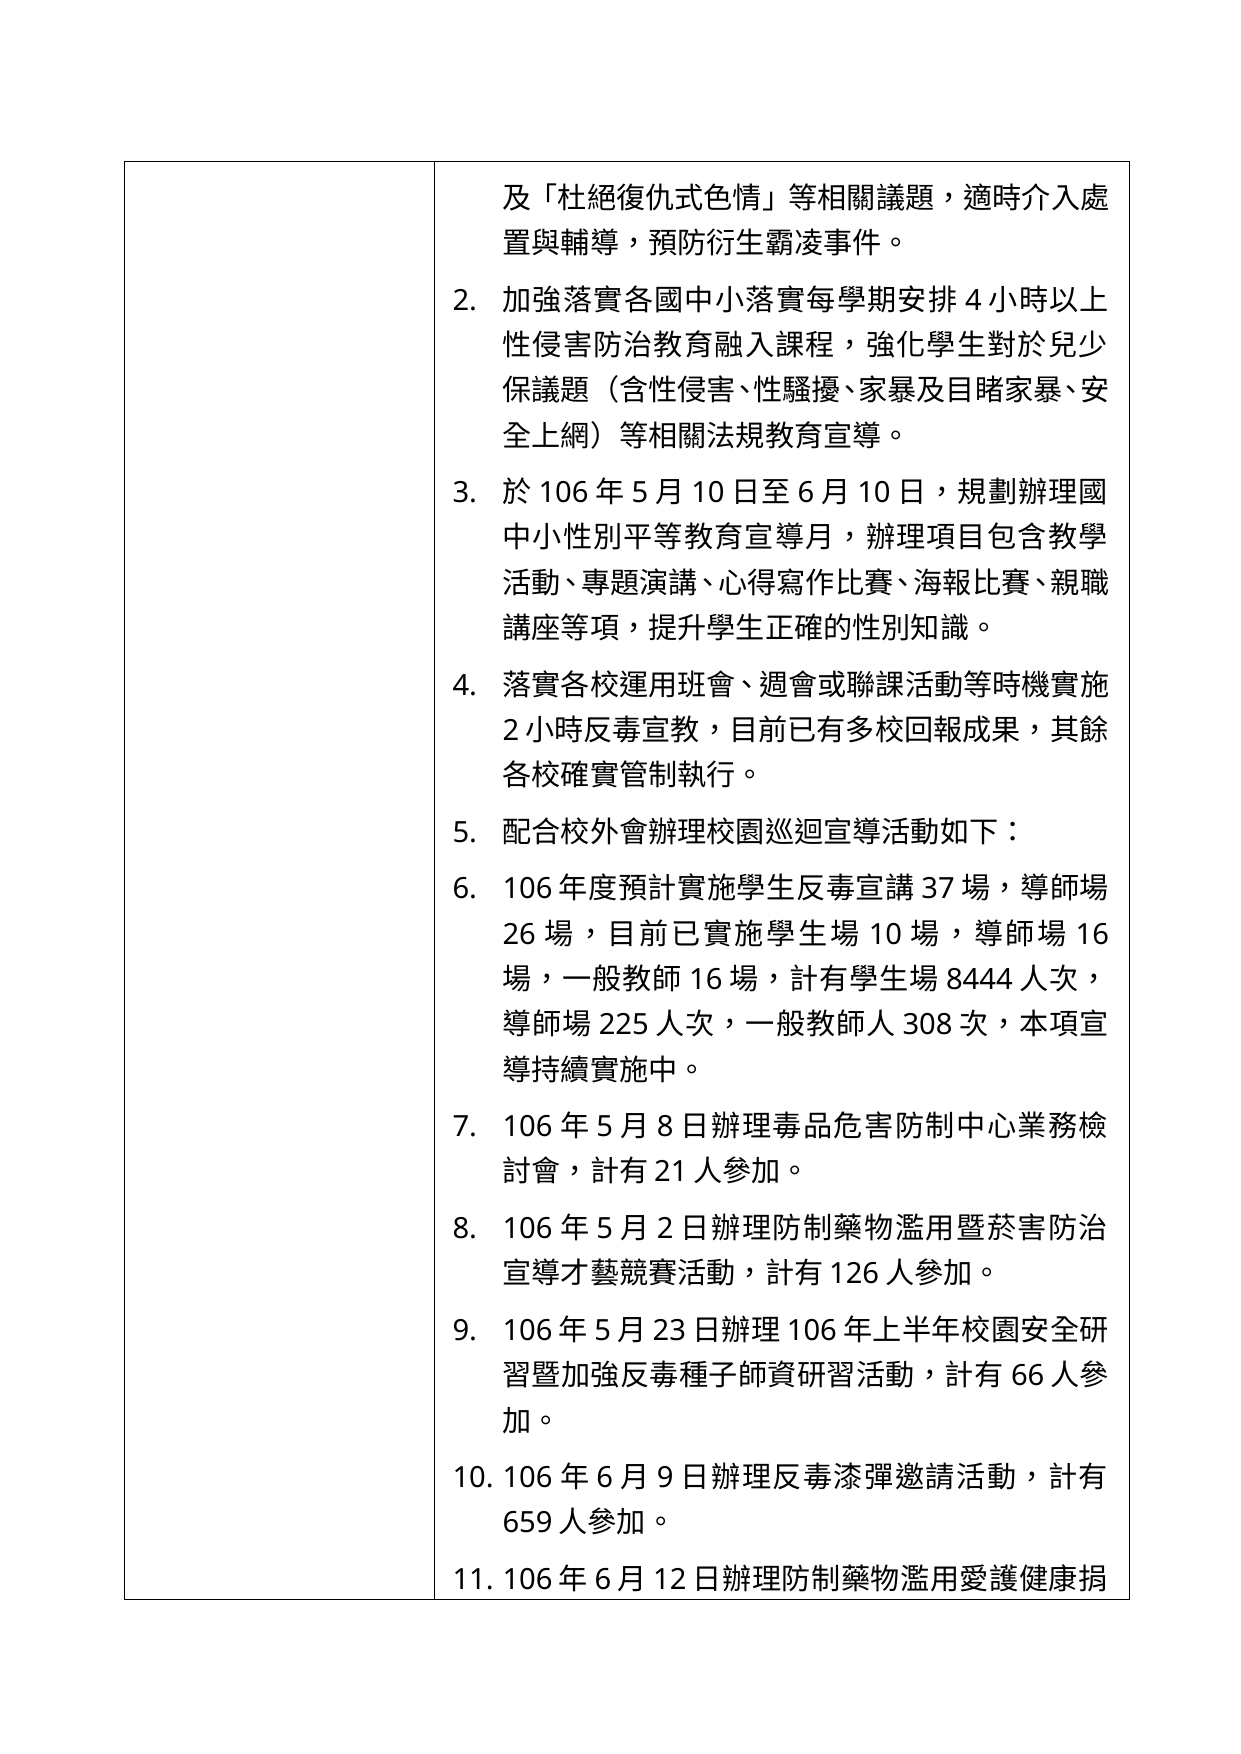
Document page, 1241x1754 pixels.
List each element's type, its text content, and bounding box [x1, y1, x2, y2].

table_cell 透過每學期開學季友善校園週活動，導入反黑、反霸凌概念，加強實施學生人權、法治、品德、生命及性別平等教育宣導，以利瞭解學生是否有偏差行為，強調「學生藥物濫用」、「校園霸凌」及「杜絕復仇式色情」等相關議題，適時介入處置與輔導，預防衍生霸凌事件。 加強落實各國中小落實每學期安排4小時以上性侵害防治教育融入課程，強化學生對於兒少保議題（含性侵害、性騷擾、家暴及目睹家暴、安全上網）等相關法規教育宣導。 於106年5月10日至6月10日，規劃辦理國中小性別平等教育宣導月，辦理項目包含教學活動、專題演講、心得寫作比賽、海報比賽、親職講座等項，提升學生正確的性別知識。 落實各校運用班會、週會或聯課活動等時機實施2小時反毒宣教，目前已有多校回報成果，其餘各校確實管制執行。 配合校外會辦理校園巡迴宣導活動如下： 106年度預計實施學生反毒宣講37場，導師場26場，目前已實施學生場10場，導師場16場，一般教師16場，計有學生場8444人次，導師場225人次，一般教師人308次，本項宣導持續實施中。 106年5月8日辦理毒品危害防制中心業務檢討會，計有21人參加。 106年5月2日辦理防制藥物濫用暨菸害防治宣導才藝競賽活動，計有126人參加。 106年5月23日辦理106年上半年校園安全研習暨加強反毒種子師資研習活動，計有66人參加。 106年6月9日辦理反毒漆彈邀請活動，計有659人參加。 106年6月12日辦理防制藥物濫用愛護健康捐血活動，計有54人參加。 106年6月18日辦理防制藥物濫用亮彩人生3對3籃球對抗賽活動，計有176人參加。 106年6月28日辦理金門地區毒品熱點聯合巡查，計有18人參加。 106年7月17-18日辦理防制藥物濫用武術健體夏令營活動，計有42人參加。 106年7月24日辦理金門縣反毒展覽活動，計有325人參加。 106年8月3-5日辦理第一梯次防制藥物濫用暑期輔導，計有78人參加。 106年8月6-8日辦理第二梯次防制藥物濫用暑期輔導，計有83人參加。 106年9月21日辦理金門縣金湖地區校園安全座談，計34人參加。 106年9月25日辦理金門縣金城地區校園安全座談，計37人參加。 運用以上不同性質之活動，並於校園內張貼兒少性剝削防制及反毒宣導標語，及相關網絡單位協助宣導，以營造友善校園環境為目標，加強學生認知及自我保護能力。 [435, 162, 1129, 1599]
table_cell [125, 162, 434, 1599]
